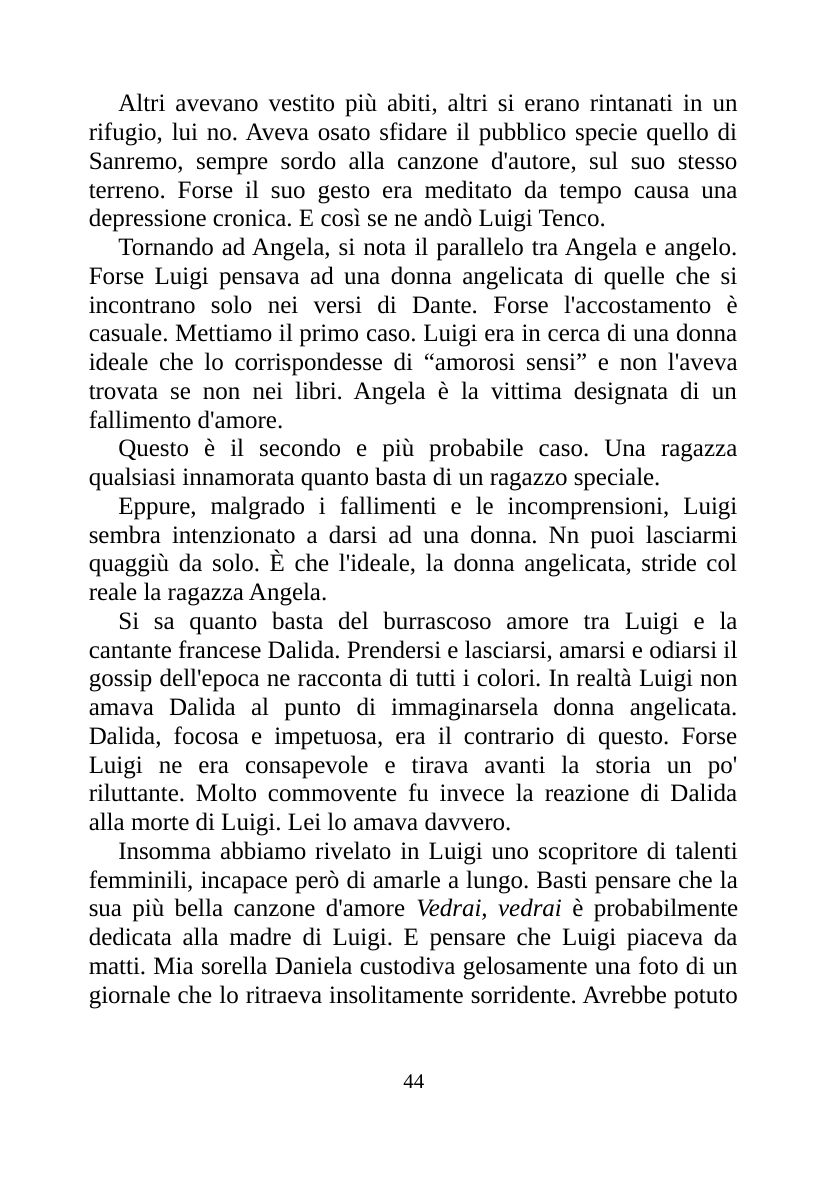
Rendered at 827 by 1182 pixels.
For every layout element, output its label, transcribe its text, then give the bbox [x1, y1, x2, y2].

text Tornando ad Angela, si nota il parallelo tra Angela e angelo. Forse Luigi pensava ad una donna angelicata di quelle che si incontrano solo nei versi di Dante. Forse l'accostamento è casuale. Mettiamo il primo caso. Luigi era in cerca di una donna ideale che lo corrispondesse di “amorosi sensi” e non l'aveva trovata se non nei libri. Angela è la vittima designata di un fallimento d'amore. [88, 232, 738, 433]
text Eppure, malgrado i fallimenti e le incomprensioni, Luigi sembra intenzionato a darsi ad una donna. Nn puoi lasciarmi quaggiù da solo. È che l'ideale, la donna angelicata, stride col reale la ragazza Angela. [88, 491, 738, 606]
text Questo è il secondo e più probabile caso. Una ragazza qualsiasi innamorata quanto basta di un ragazzo speciale. [88, 433, 738, 491]
text Altri avevano vestito più abiti, altri si erano rintanati in un rifugio, lui no. Aveva osato sfidare il pubblico specie quello di Sanremo, sempre sordo alla canzone d'autore, sul suo stesso terreno. Forse il suo gesto era meditato da tempo causa una depressione cronica. E così se ne andò Luigi Tenco. [88, 88, 738, 232]
text Si sa quanto basta del burrascoso amore tra Luigi e la cantante francese Dalida. Prendersi e lasciarsi, amarsi e odiarsi il gossip dell'epoca ne racconta di tutti i colori. In realtà Luigi non amava Dalida al punto di immaginarsela donna angelicata. Dalida, focosa e impetuosa, era il contrario di questo. Forse Luigi ne era consapevole e tirava avanti la storia un po' riluttante. Molto commovente fu invece la reazione di Dalida alla morte di Luigi. Lei lo amava davvero. [88, 606, 738, 836]
text Insomma abbiamo rivelato in Luigi uno scopritore di talenti femminili, incapace però di amarle a lungo. Basti pensare che la sua più bella canzone d'amore Vedrai, vedrai è probabilmente dedicata alla madre di Luigi. E pensare che Luigi piaceva da matti. Mia sorella Daniela custodiva gelosamente una foto di un giornale che lo ritraeva insolitamente sorridente. Avrebbe potuto [88, 836, 738, 1008]
